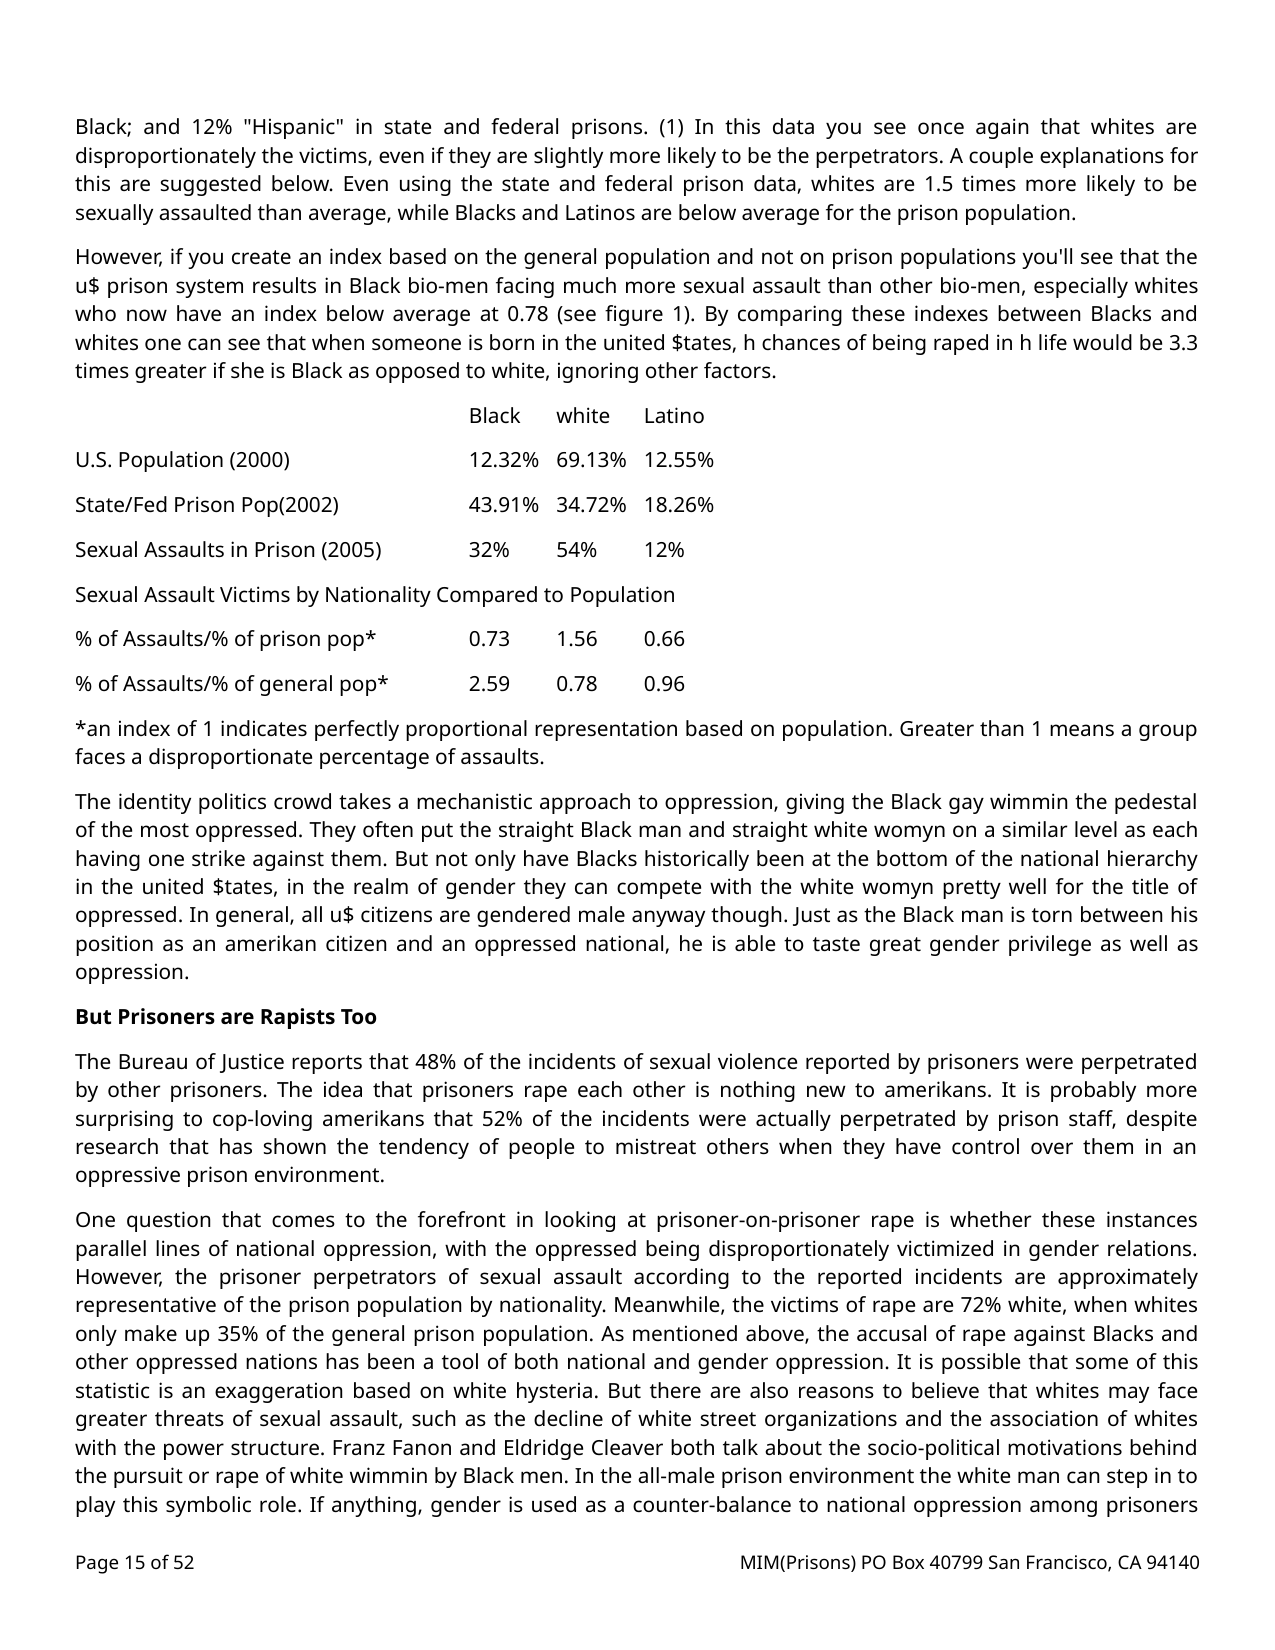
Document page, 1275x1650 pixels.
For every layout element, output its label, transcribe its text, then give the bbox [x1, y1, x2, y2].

text However, if you create an index based on the general population and not on prison populations you'll see that the u$ prison system results in Black bio-men facing much more sexual assault than other bio-men, especially whites who now have an index below average at 0.78 (see figure 1). By comparing these indexes between Blacks and whites one can see that when someone is born in the united $tates, h chances of being raped in h life would be 3.3 times greater if she is Black as opposed to white, ignoring other factors. [75, 242, 1200, 385]
text Black white Latino [75, 401, 1200, 429]
text The identity politics crowd takes a mechanistic approach to oppression, giving the Black gay wimmin the pedestal of the most oppressed. They often put the straight Black man and straight white womyn on a similar level as each having one strike against them. But not only have Blacks historically been at the bottom of the national hierarchy in the united $tates, in the realm of gender they can compete with the white womyn pretty well for the title of oppressed. In general, all u$ citizens are gendered male anyway though. Just as the Black man is torn between his position as an amerikan citizen and an oppressed national, he is able to taste great gender privilege as well as oppression. [75, 787, 1200, 986]
text But Prisoners are Rapists Too [75, 1002, 1200, 1031]
text % of Assaults/% of prison pop* 0.73 1.56 0.66 [75, 624, 1200, 653]
text U.S. Population (2000) 12.32% 69.13% 12.55% [75, 446, 1200, 474]
text One question that comes to the forefront in looking at prisoner-on-prisoner rape is whether these instances parallel lines of national oppression, with the oppressed being disproportionately victimized in gender relations. However, the prisoner perpetrators of sexual assault according to the reported incidents are approximately representative of the prison population by nationality. Meanwhile, the victims of rape are 72% white, when whites only make up 35% of the general prison population. As mentioned above, the accusal of rape against Blacks and other oppressed nations has been a tool of both national and gender oppression. It is possible that some of this statistic is an exaggeration based on white hysteria. But there are also reasons to believe that whites may face greater threats of sexual assault, such as the decline of white street organizations and the association of whites with the power structure. Franz Fanon and Eldridge Cleaver both talk about the socio-political motivations behind the pursuit or rape of white wimmin by Black men. In the all-male prison environment the white man can step in to play this symbolic role. If anything, gender is used as a counter-balance to national oppression among prisoners [75, 1205, 1200, 1518]
text The Bureau of Justice reports that 48% of the incidents of sexual violence reported by prisoners were perpetrated by other prisoners. The idea that prisoners rape each other is nothing new to amerikans. It is probably more surprising to cop-loving amerikans that 52% of the incidents were actually perpetrated by prison staff, despite research that has shown the tendency of people to mistreat others when they have control over them in an oppressive prison environment. [75, 1047, 1200, 1189]
text State/Fed Prison Pop(2002) 43.91% 34.72% 18.26% [75, 490, 1200, 519]
text Sexual Assault Victims by Nationality Compared to Population [75, 580, 1200, 608]
text % of Assaults/% of general pop* 2.59 0.78 0.96 [75, 669, 1200, 697]
text *an index of 1 indicates perfectly proportional representation based on population. Greater than 1 means a group faces a disproportionate percentage of assaults. [75, 714, 1200, 771]
text Sexual Assaults in Prison (2005) 32% 54% 12% [75, 535, 1200, 563]
text Black; and 12% "Hispanic" in state and federal prisons. (1) In this data you see once again that whites are disproportionately the victims, even if they are slightly more likely to be the perpetrators. A couple explanations for this are suggested below. Even using the state and federal prison data, whites are 1.5 times more likely to be sexually assaulted than average, while Blacks and Latinos are below average for the prison population. [75, 112, 1200, 226]
